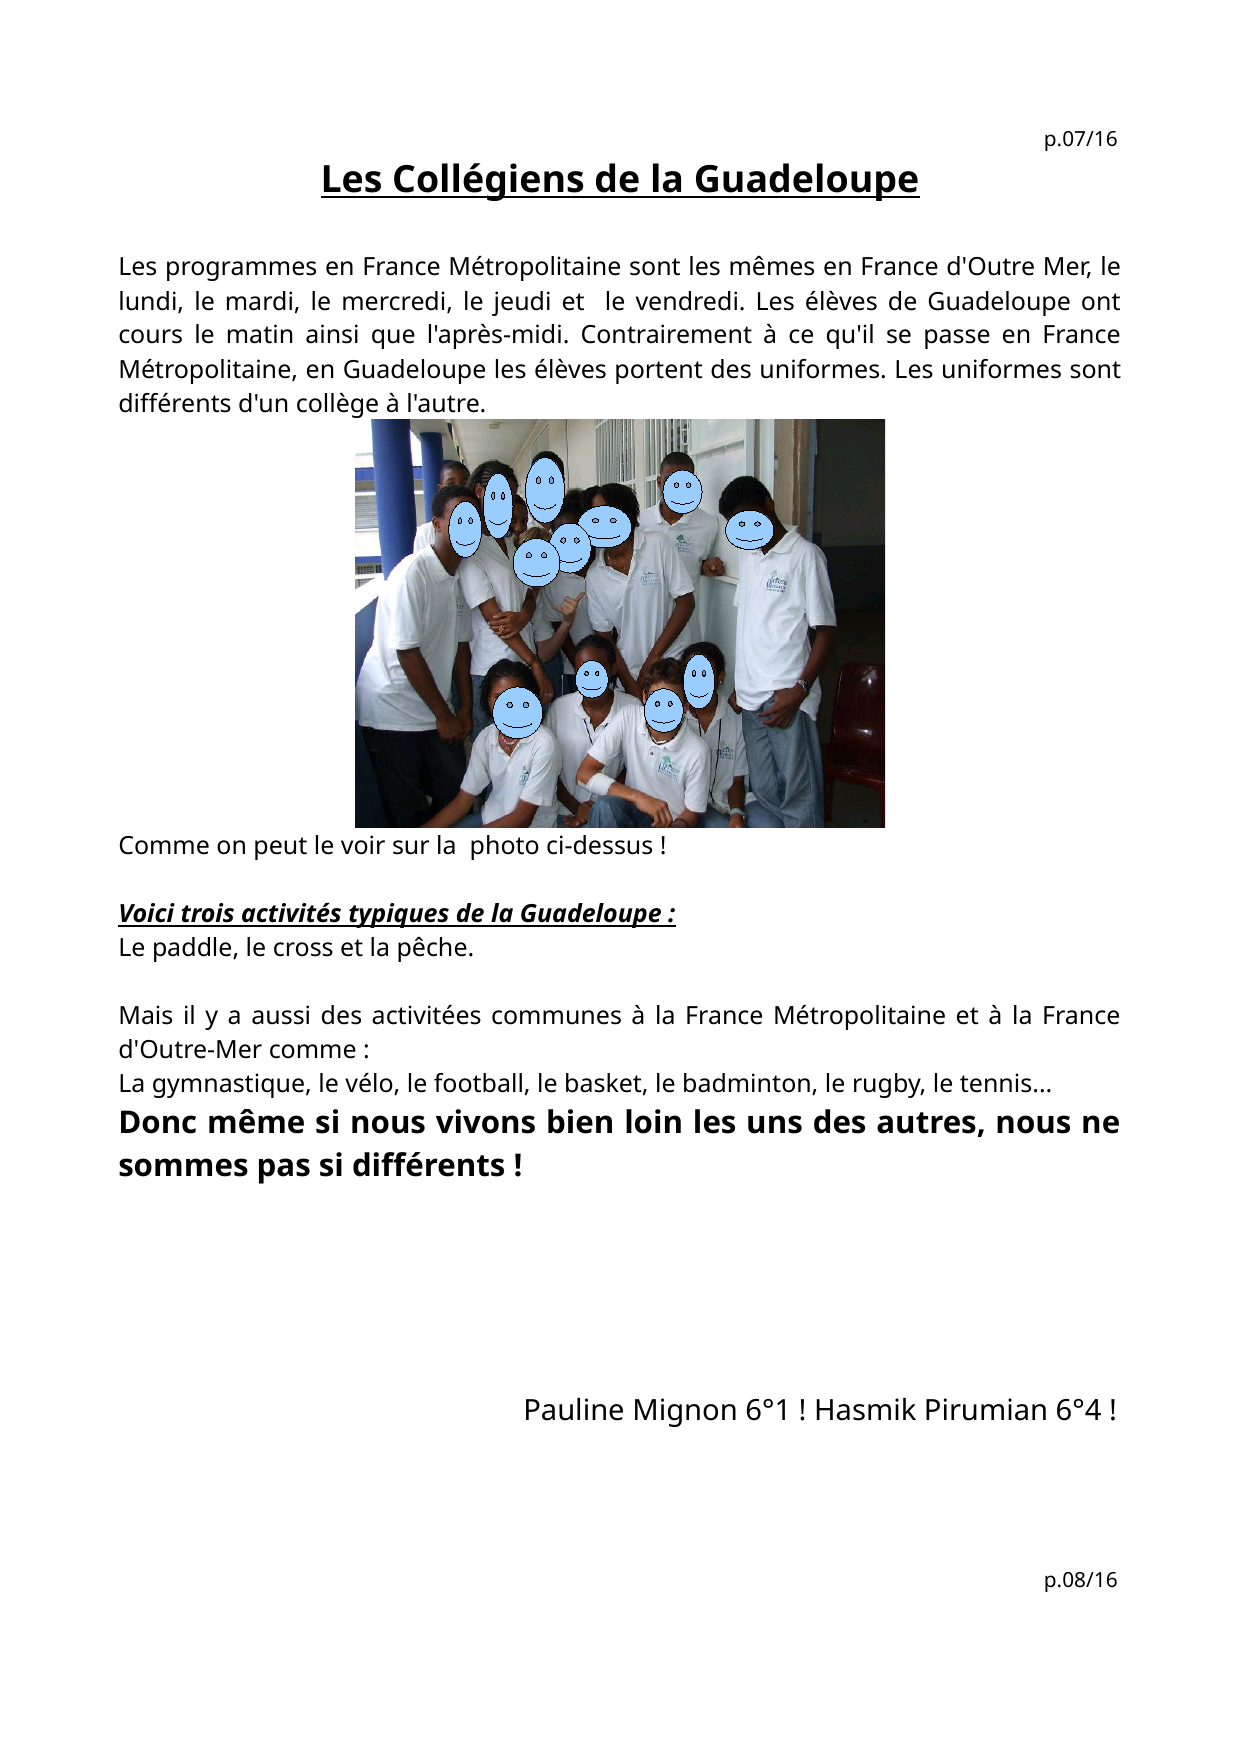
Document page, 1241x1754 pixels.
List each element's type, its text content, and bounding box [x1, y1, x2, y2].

text p.08/16 [118, 1566, 1117, 1594]
text Voici trois activités typiques de la Guadeloupe : [118, 896, 1122, 930]
picture [355, 419, 886, 828]
text Les programmes en France Métropolitaine sont les mêmes en France d'Outre Mer, le lundi, le mardi, le mercredi, le jeudi et le vendredi. Les élèves de Guadeloupe ont cours le matin ainsi que l'après-midi. Contrairement à ce qu'il se passe en France Métropolitaine, en Guadeloupe les élèves portent des uniformes. Les uniformes sont différents d'un collège à l'autre. [118, 249, 1122, 419]
text Pauline Mignon 6°1 ! Hasmik Pirumian 6°4 ! [118, 1389, 1117, 1429]
text Mais il y a aussi des activitées communes à la France Métropolitaine et à la France d'Outre-Mer comme : [118, 998, 1122, 1066]
text Comme on peut le voir sur la photo ci-dessus ! [118, 419, 1122, 862]
text La gymnastique, le vélo, le football, le basket, le badminton, le rugby, le tennis... [118, 1066, 1122, 1100]
text Les Collégiens de la Guadeloupe [118, 153, 1122, 204]
text Le paddle, le cross et la pêche. [118, 930, 1122, 964]
text p.07/16 [118, 124, 1117, 153]
text Donc même si nous vivons bien loin les uns des autres, nous ne sommes pas si différents ! [118, 1100, 1122, 1185]
